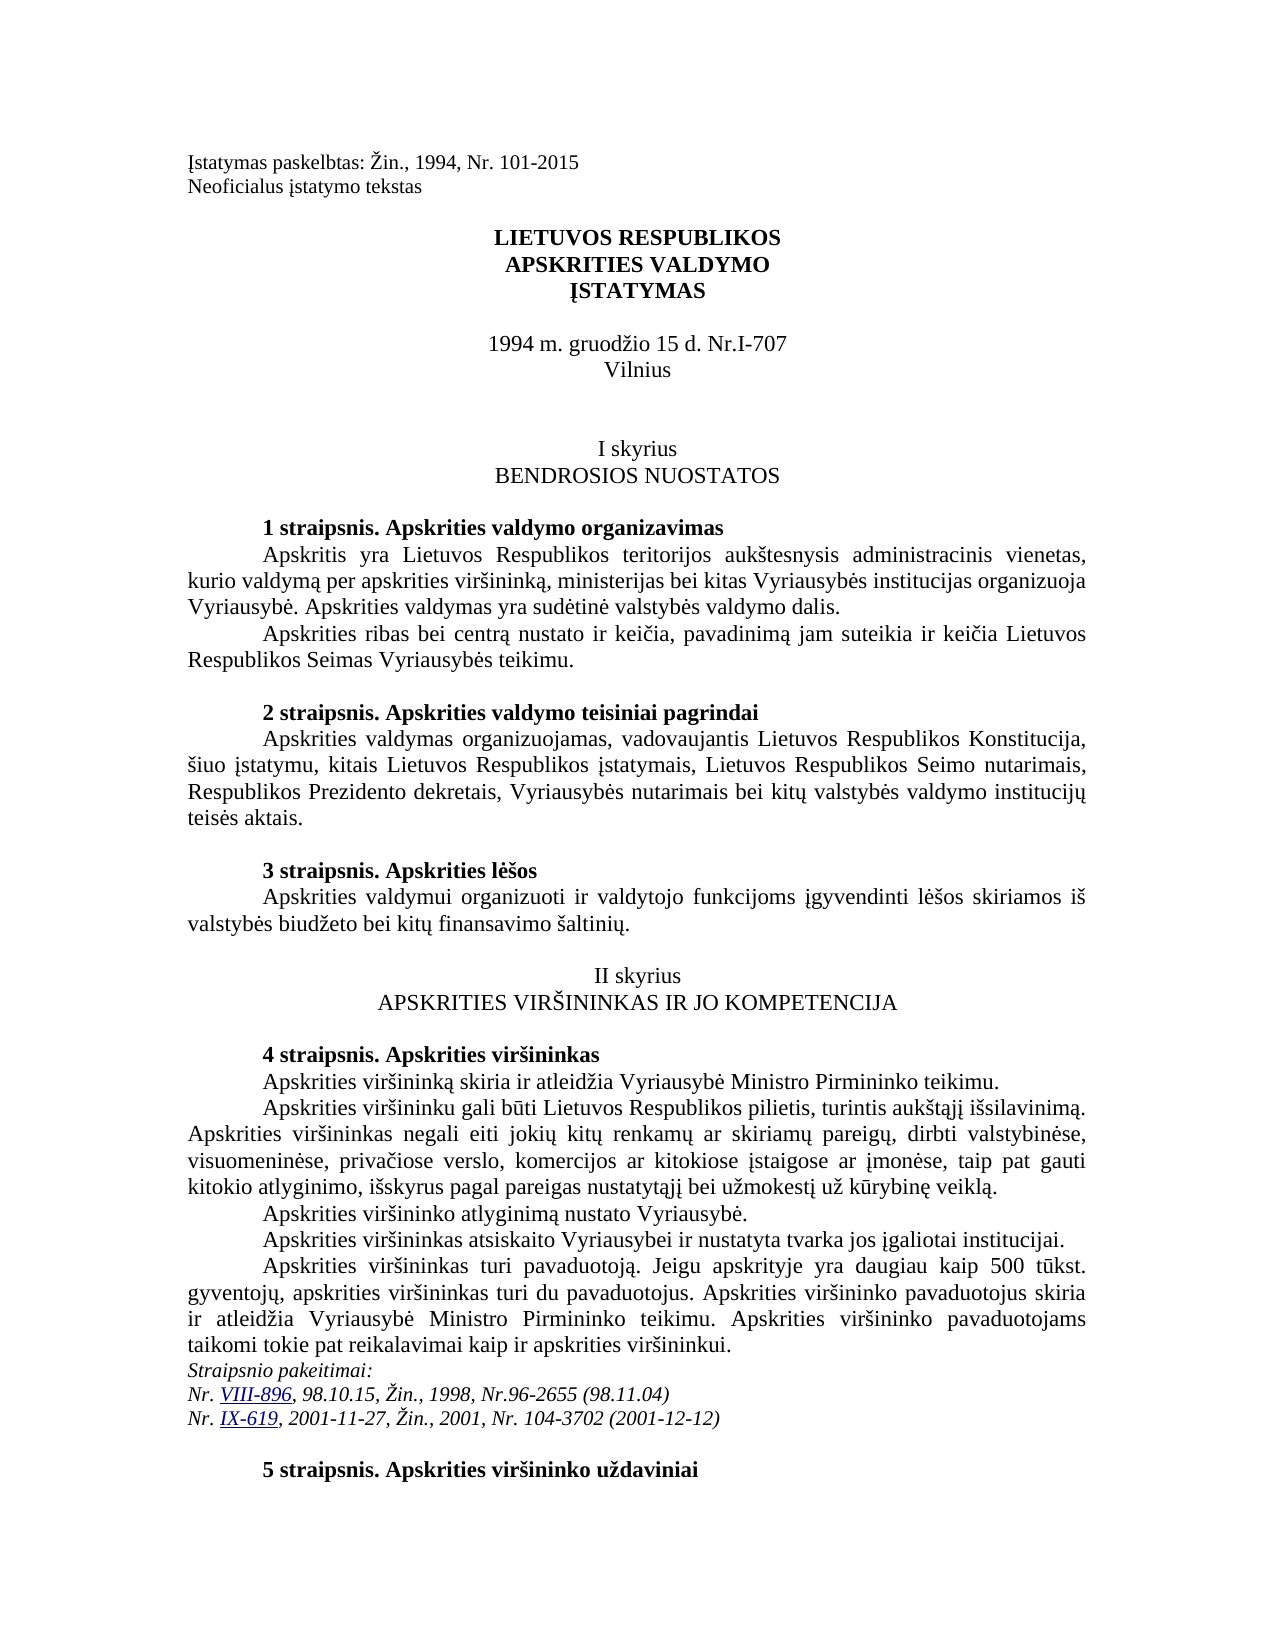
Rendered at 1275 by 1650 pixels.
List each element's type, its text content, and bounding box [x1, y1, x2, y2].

text 1 straipsnis. Apskrities valdymo organizavimas [187, 514, 1087, 541]
text APSKRITIES VIRŠININKAS IR JO KOMPETENCIJA [187, 989, 1087, 1015]
text APSKRITIES VALDYMO [187, 251, 1087, 277]
text BENDROSIOS NUOSTATOS [187, 462, 1087, 488]
text 5 straipsnis. Apskrities viršininko uždaviniai [187, 1456, 1087, 1483]
text Neoficialus įstatymo tekstas [187, 174, 1087, 198]
text 4 straipsnis. Apskrities viršininkas [187, 1041, 1087, 1068]
text 2 straipsnis. Apskrities valdymo teisiniai pagrindai [187, 699, 1087, 725]
text I skyrius [187, 435, 1087, 462]
text Įstatymas paskelbtas: Žin., 1994, Nr. 101-2015 [187, 150, 1087, 174]
text LIETUVOS RESPUBLIKOS [187, 224, 1087, 251]
text Vilnius [187, 356, 1087, 383]
text Apskrities viršininkas atsiskaito Vyriausybei ir nustatyta tvarka jos įgaliotai institucijai. [187, 1226, 1087, 1252]
text ĮSTATYMAS [187, 277, 1087, 303]
text Straipsnio pakeitimai: [187, 1358, 1087, 1382]
text 1994 m. gruodžio 15 d. Nr.I-707 [187, 330, 1087, 356]
text Apskritis yra Lietuvos Respublikos teritorijos aukštesnysis administracinis vienetas, kurio valdymą per apskrities viršininką, ministerijas bei kitas Vyriausybės institucijas organizuoja Vyriausybė. Apskrities valdymas yra sudėtinė valstybės valdymo dalis. [187, 541, 1087, 620]
text Apskrities viršininku gali būti Lietuvos Respublikos pilietis, turintis aukštąjį išsilavinimą. Apskrities viršininkas negali eiti jokių kitų renkamų ar skiriamų pareigų, dirbti valstybinėse, visuomeninėse, privačiose verslo, komercijos ar kitokiose įstaigose ar įmonėse, taip pat gauti kitokio atlyginimo, išskyrus pagal pareigas nustatytąjį bei užmokestį už kūrybinę veiklą. [187, 1094, 1087, 1199]
text II skyrius [187, 962, 1087, 989]
text Apskrities viršininką skiria ir atleidžia Vyriausybė Ministro Pirmininko teikimu. [187, 1068, 1087, 1094]
text Apskrities valdymui organizuoti ir valdytojo funkcijoms įgyvendinti lėšos skiriamos iš valstybės biudžeto bei kitų finansavimo šaltinių. [187, 883, 1087, 936]
text Apskrities viršininko atlyginimą nustato Vyriausybė. [187, 1199, 1087, 1226]
text Apskrities viršininkas turi pavaduotoją. Jeigu apskrityje yra daugiau kaip 500 tūkst. gyventojų, apskrities viršininkas turi du pavaduotojus. Apskrities viršininko pavaduotojus skiria ir atleidžia Vyriausybė Ministro Pirmininko teikimu. Apskrities viršininko pavaduotojams taikomi tokie pat reikalavimai kaip ir apskrities viršininkui. [187, 1252, 1087, 1358]
text Apskrities ribas bei centrą nustato ir keičia, pavadinimą jam suteikia ir keičia Lietuvos Respublikos Seimas Vyriausybės teikimu. [187, 620, 1087, 672]
text Nr. IX-619, 2001-11-27, Žin., 2001, Nr. 104-3702 (2001-12-12) [187, 1406, 1087, 1430]
text 3 straipsnis. Apskrities lėšos [187, 857, 1087, 883]
text Nr. VIII-896, 98.10.15, Žin., 1998, Nr.96-2655 (98.11.04) [187, 1382, 1087, 1406]
text Apskrities valdymas organizuojamas, vadovaujantis Lietuvos Respublikos Konstitucija, šiuo įstatymu, kitais Lietuvos Respublikos įstatymais, Lietuvos Respublikos Seimo nutarimais, Respublikos Prezidento dekretais, Vyriausybės nutarimais bei kitų valstybės valdymo institucijų teisės aktais. [187, 725, 1087, 831]
